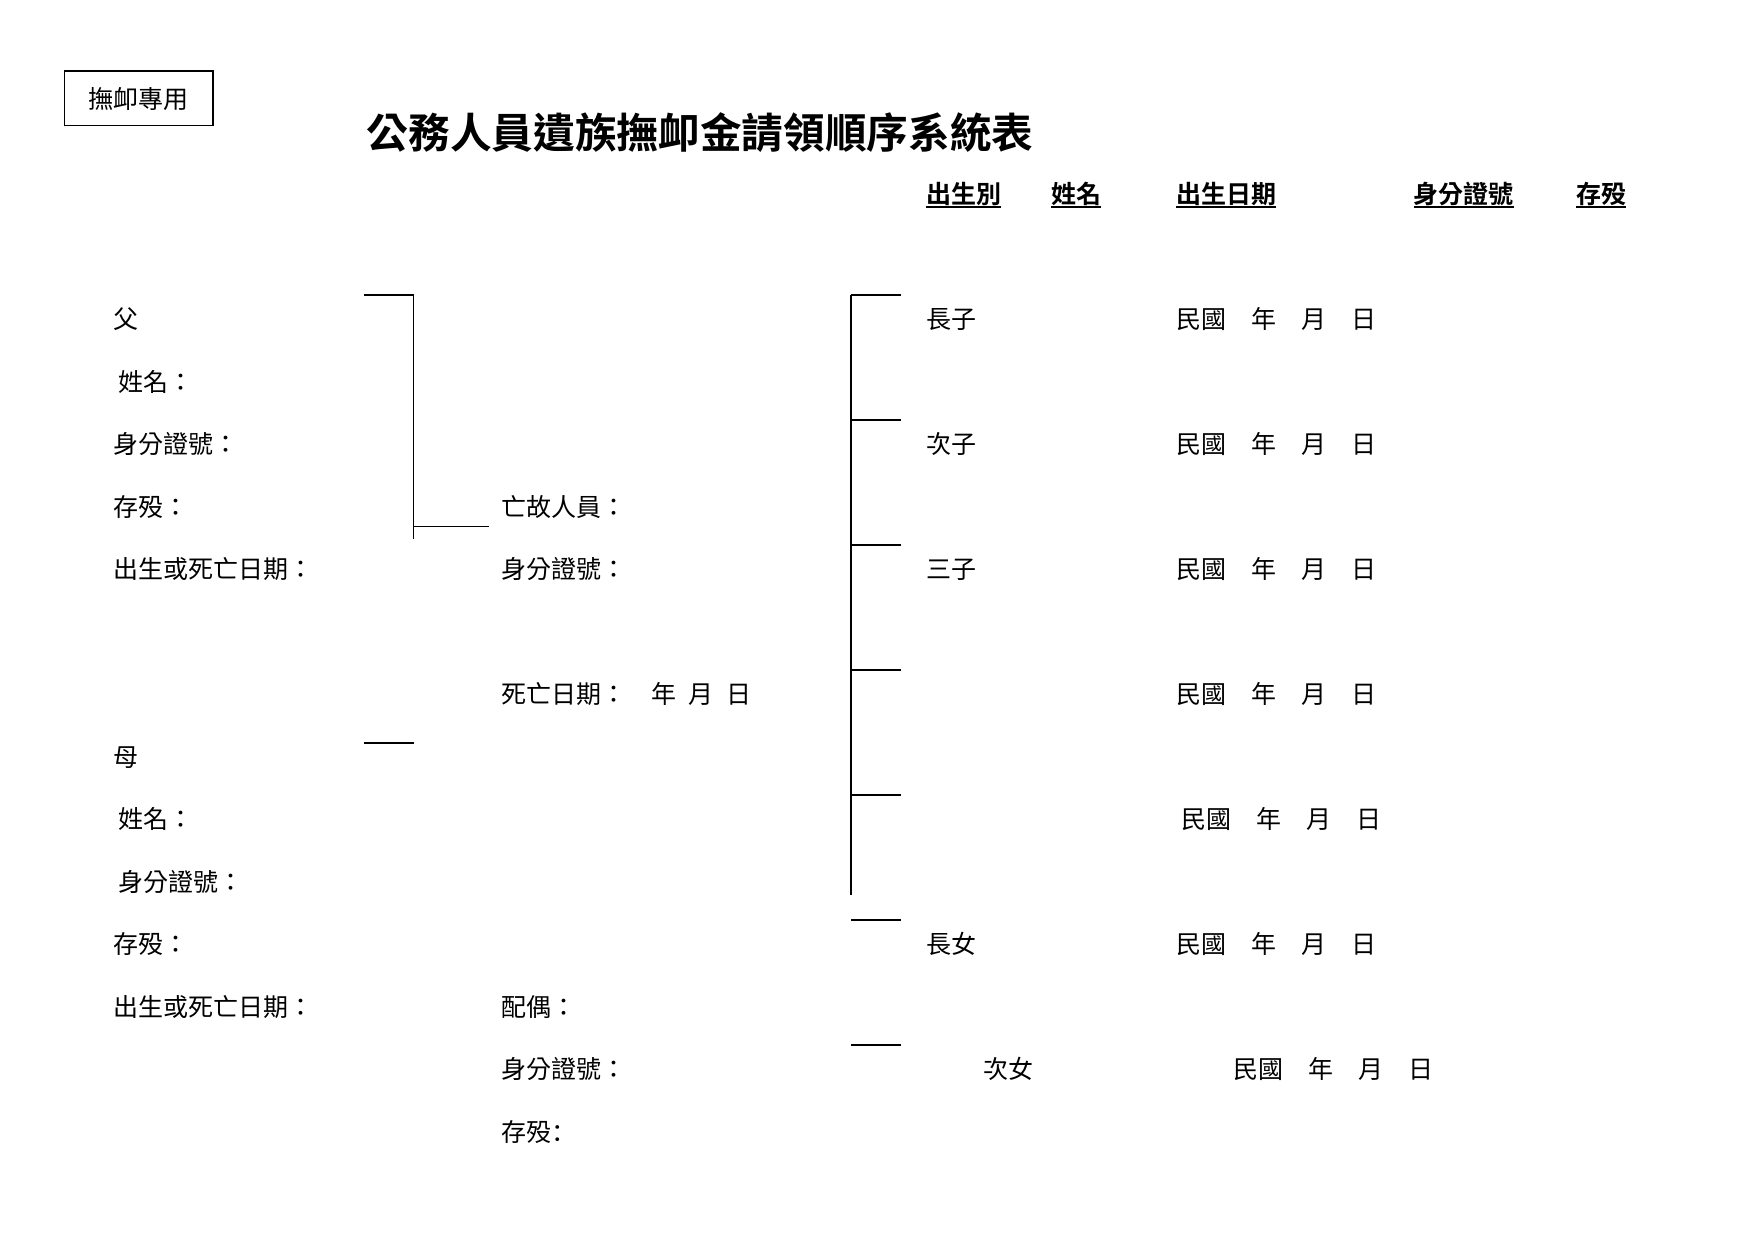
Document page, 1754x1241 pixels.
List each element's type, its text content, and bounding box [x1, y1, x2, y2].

text 身分證號： [89, 839, 1636, 901]
text 出生或死亡日期： 身分證號： [89, 526, 850, 589]
text 出生別 姓名 出生日期 身分證號 存殁 [389, 151, 1636, 214]
text 公務人員遺族撫卹金請領順序系統表 [1004, 133, 1028, 151]
text 公務人員遺族撫卹金請領順序系統表 [457, 132, 485, 151]
text 母 [89, 714, 850, 776]
text 次子 民國 年 月 日 [852, 401, 1636, 464]
text 亡故人員： [414, 464, 850, 526]
text 身分證號： [89, 401, 413, 464]
text 父 長子 民國 年 月 日 [89, 276, 1636, 339]
text [852, 714, 1636, 776]
text 公務人員遺族撫卹金請領順序系統表 [89, 89, 1636, 151]
text [852, 464, 1636, 526]
text 三子 民國 年 月 日 [852, 526, 1636, 589]
text 出生或死亡日期： 配偶： [89, 964, 1636, 1026]
text 撫卹專用 [80, 79, 197, 115]
text 公務人員遺族撫卹金請領順序系統表 [65, 72, 212, 125]
text [414, 339, 850, 401]
text [414, 401, 850, 464]
text 存殁： 長女 民國 年 月 日 [89, 901, 1636, 964]
text 存殁： [489, 1089, 1636, 1151]
text 姓名： [89, 339, 413, 401]
text 姓名： [89, 776, 850, 839]
text 死亡日期： 年 月 日 [89, 651, 850, 714]
text [852, 339, 1636, 401]
text 存殁： [89, 464, 413, 526]
text 身分證號： 次女 民國 年 月 日 [89, 1026, 1636, 1089]
text 民國 年 月 日 [852, 651, 1636, 714]
text 民國 年 月 日 [852, 776, 1636, 839]
